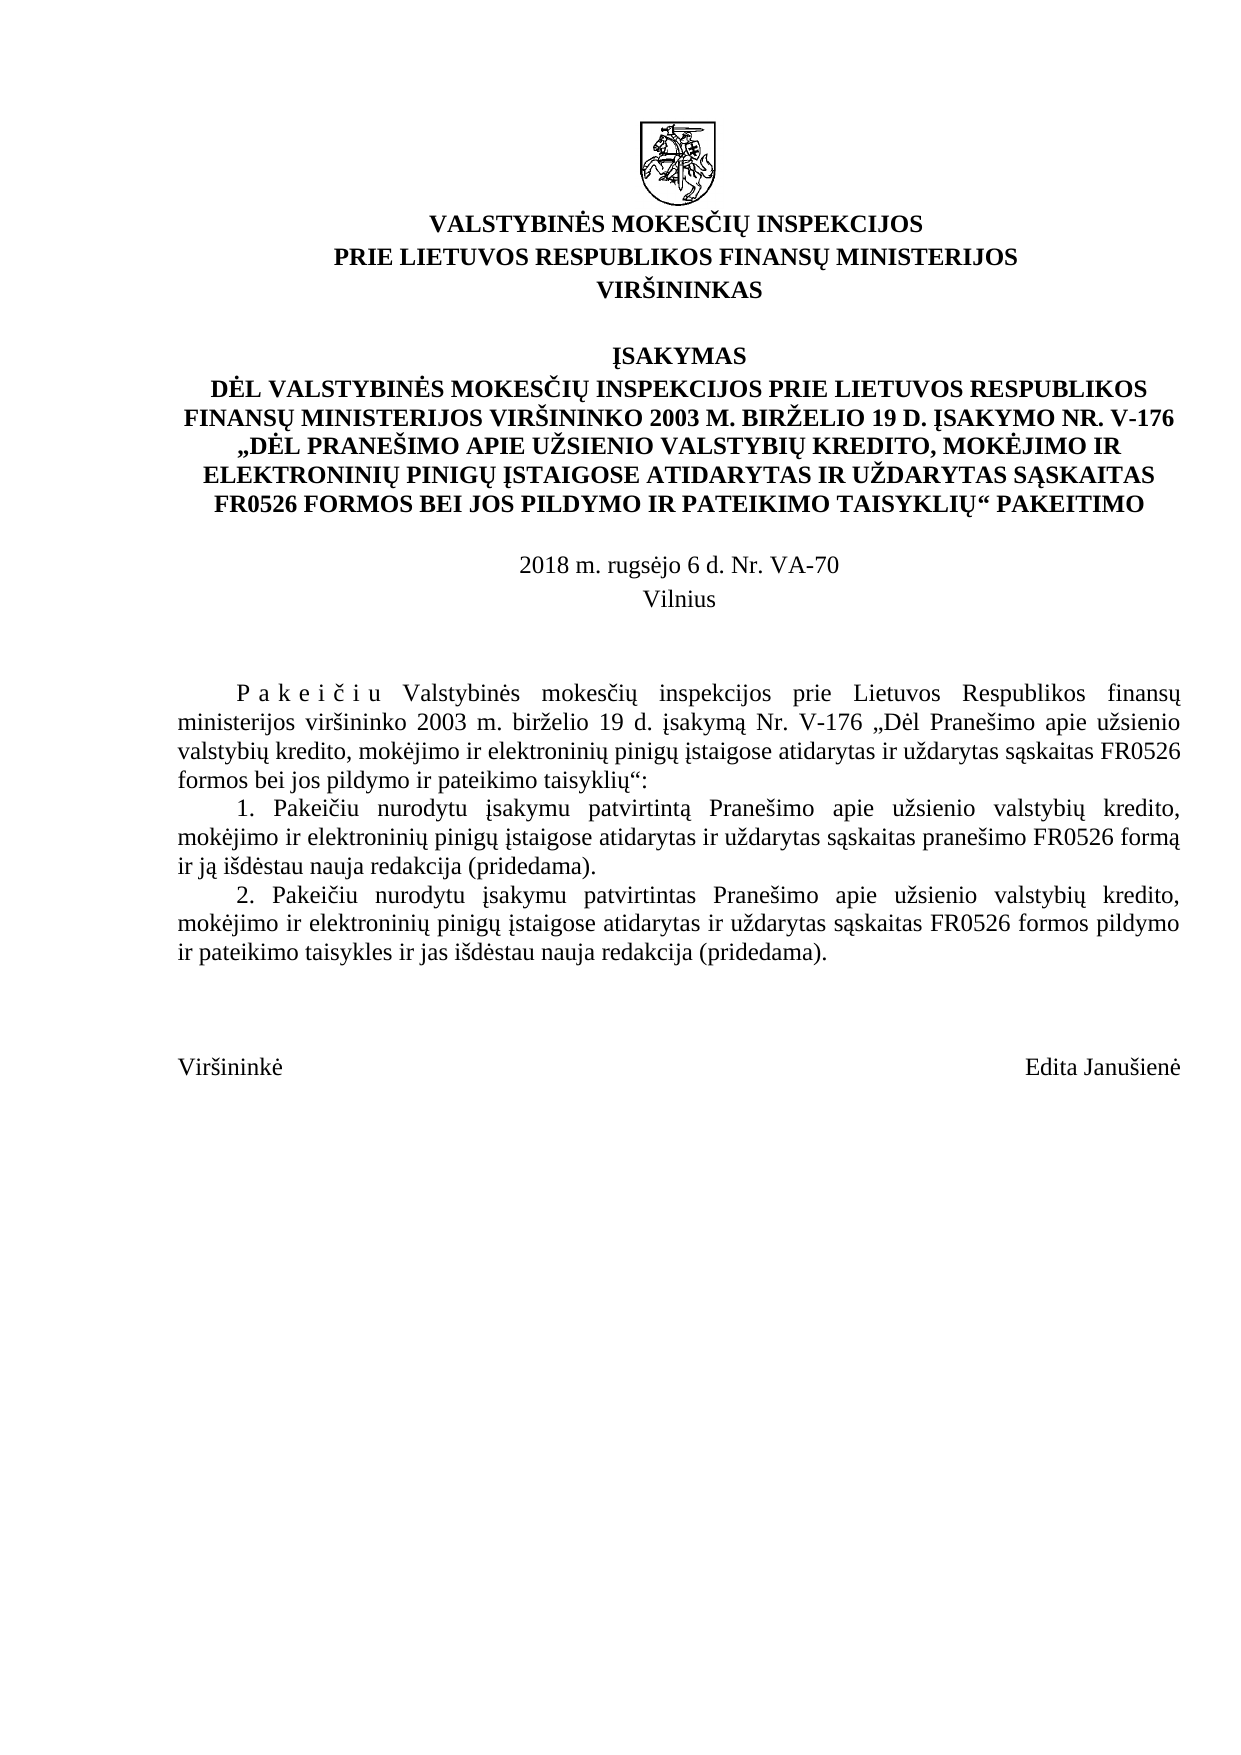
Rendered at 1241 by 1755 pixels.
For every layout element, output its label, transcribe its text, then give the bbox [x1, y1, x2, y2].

text VALSTYBINĖS MOKESČIŲ INSPEKCIJOS PRIE LIETUVOS RESPUBLIKOS FINANSŲ MINISTERIJOS VIRŠININKAS [177, 209, 1181, 303]
text ĮSAKYMAS [177, 341, 1181, 369]
text Dėl VALSTYBINĖS MOKESČIŲ INSPEKCIJOS PRIE LIETUVOS RESPUBLIKOS FINANSŲ MINISTERIJOS VIRŠININKO 2003 M. BIRŽELIO 19 D. ĮSAKYMO NR. V-176 „DĖL PRANEŠIMO APIE UŽSIENIO VALSTYBIŲ KREDITO, MOKĖJIMO IR ELEKTRONINIŲ PINIGŲ ĮSTAIGOSE ATIDARYTAS IR UŽDARYTAS SĄSKAITAS FR0526 FORMOS BEI JOS PILDYMO IR PATEIKIMO TAISYKLIŲ“ PAKEITIMO [177, 374, 1181, 518]
text 1. Pakeičiu nurodytu įsakymu patvirtintą Pranešimo apie užsienio valstybių kredito, mokėjimo ir elektroninių pinigų įstaigose atidarytas ir uždarytas sąskaitas pranešimo FR0526 formą ir ją išdėstau nauja redakcija (pridedama). [177, 793, 1181, 880]
text 2018 m. rugsėjo 6 d. Nr. VA-70 [177, 551, 1181, 579]
text Viršininkė Edita Janušienė [177, 1052, 1181, 1081]
text Vilnius [177, 584, 1181, 612]
text 2. Pakeičiu nurodytu įsakymu patvirtintas Pranešimo apie užsienio valstybių kredito, mokėjimo ir elektroninių pinigų įstaigose atidarytas ir uždarytas sąskaitas FR0526 formos pildymo ir pateikimo taisykles ir jas išdėstau nauja redakcija (pridedama). [177, 880, 1181, 966]
text Pakeičiu Valstybinės mokesčių inspekcijos prie Lietuvos Respublikos finansų ministerijos viršininko 2003 m. birželio 19 d. įsakymą Nr. V-176 „Dėl Pranešimo apie užsienio valstybių kredito, mokėjimo ir elektroninių pinigų įstaigose atidarytas ir uždarytas sąskaitas FR0526 formos bei jos pildymo ir pateikimo taisyklių“: [177, 678, 1181, 793]
